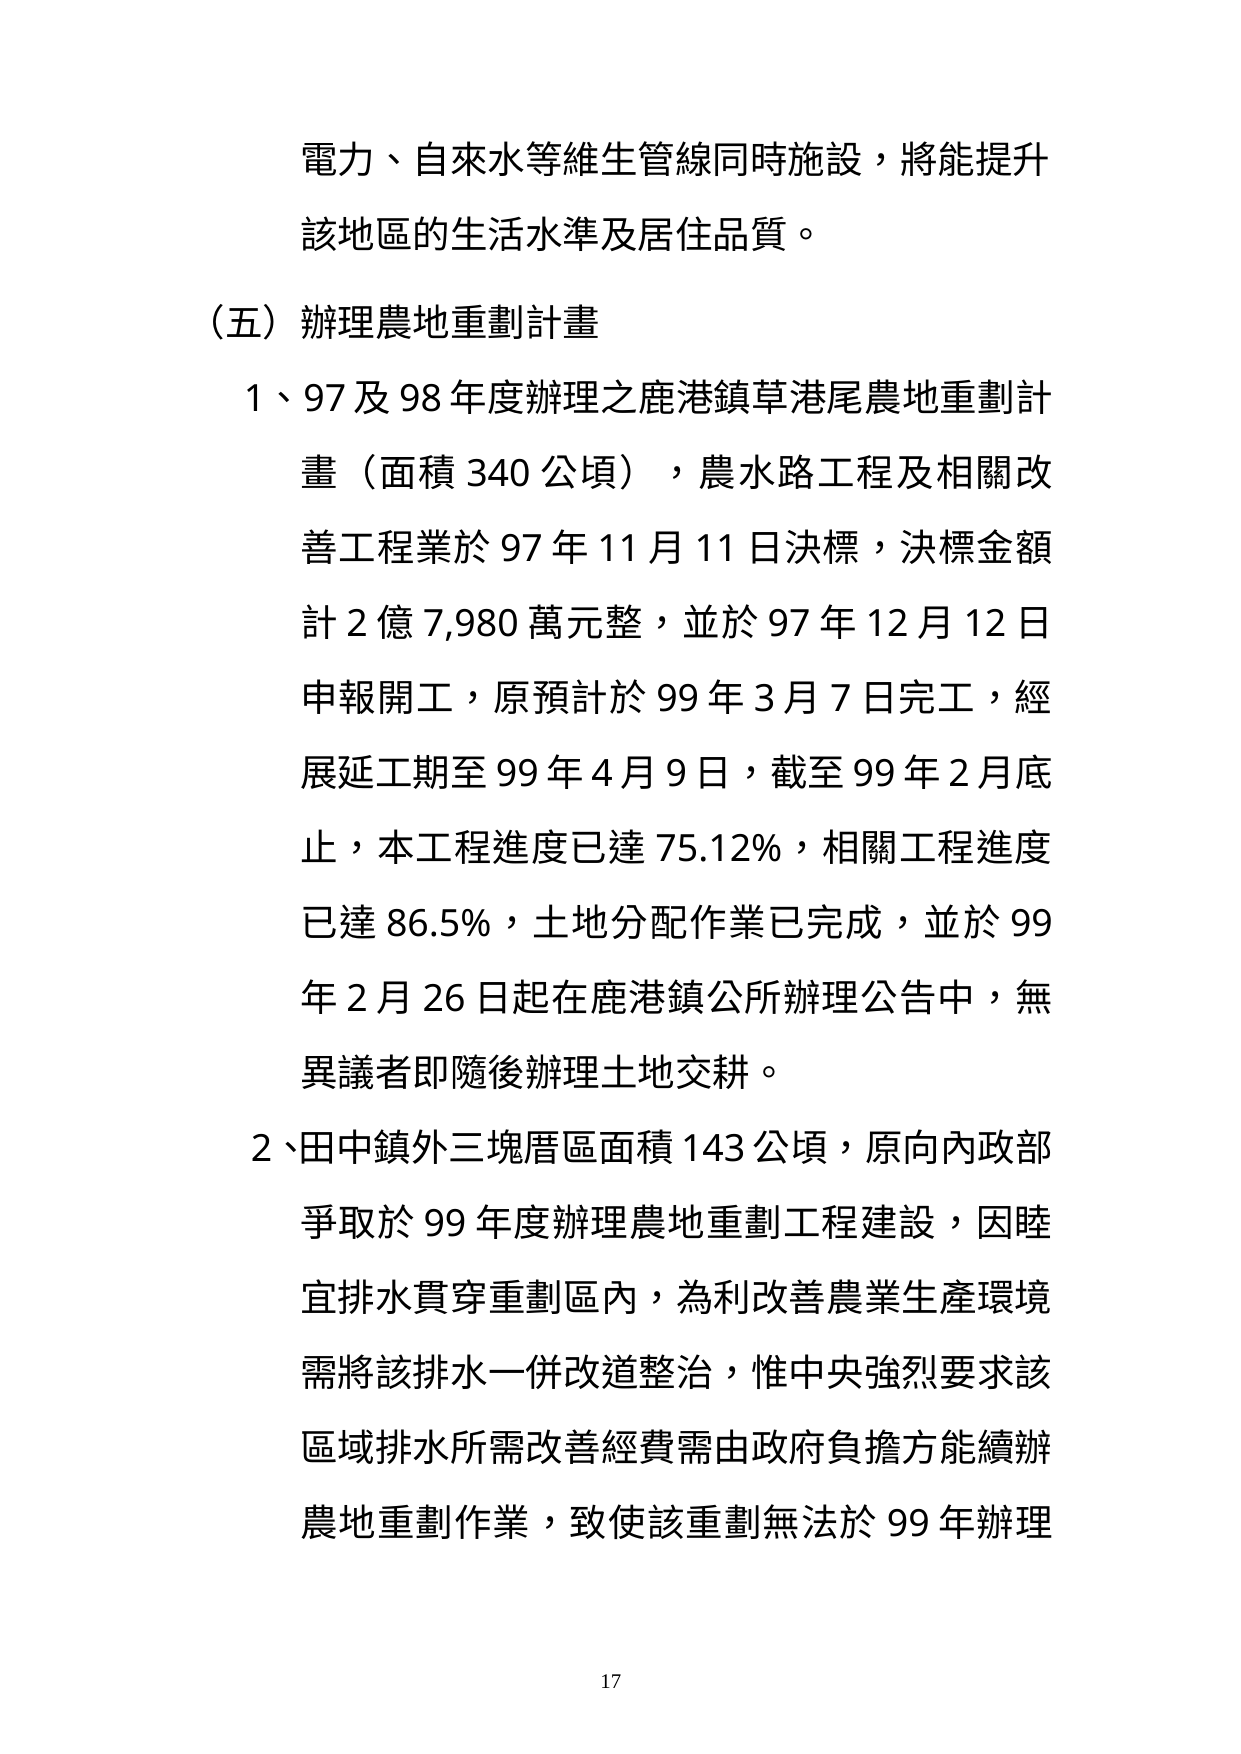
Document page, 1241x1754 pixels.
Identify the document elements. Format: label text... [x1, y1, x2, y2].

text 市地重劃完成後，員林地區將增加28處公園及兒童遊戲場，面積大小不一共計約13.63公頃，搭配30米園道需有五分之一以上的綠化面積，加上雨水及污水下水道的設置，電力、自來水等維生管線同時施設，將能提升該地區的生活水準及居住品質。 [300, 120, 1053, 270]
text 1、97及98年度辦理之鹿港鎮草港尾農地重劃計畫（面積340公頃），農水路工程及相關改善工程業於97年11月11日決標，決標金額計2億7,980萬元整，並於97年12月12日申報開工，原預計於99年3月7日完工，經展延工期至99年4月9日，截至99年2月底止，本工程進度已達75.12%，相關工程進度已達86.5%，土地分配作業已完成，並於99年2月26日起在鹿港鎮公所辦理公告中，無異議者即隨後辦理土地交耕。 [244, 357, 1053, 1107]
text （五）辦理農地重劃計畫 [169, 282, 1053, 357]
text 2、田中鎮外三塊厝區面積143公頃，原向內政部爭取於99年度辦理農地重劃工程建設，因睦宜排水貫穿重劃區內，為利改善農業生產環境，需將該排水一併改道整治，惟中央強烈要求該區域排水所需改善經費需由政府負擔方能續辦農地重劃作業，致使該重劃無法於99年辦理重劃。本重劃區內睦宜排水改道計畫業奉經濟部水利署水利規劃試驗所審核通過，惟所需工程費1,050萬元，尚未同意補助。本重劃區農民因該區農路欠缺、排水不良，不利農事耕作，亟需政府協助辦理農地重劃，改善農業生產環境，現已向水利署爭取經費中，俟經費核可後再向中央爭取納入100年辦理農地重劃。 [251, 1107, 1053, 1557]
